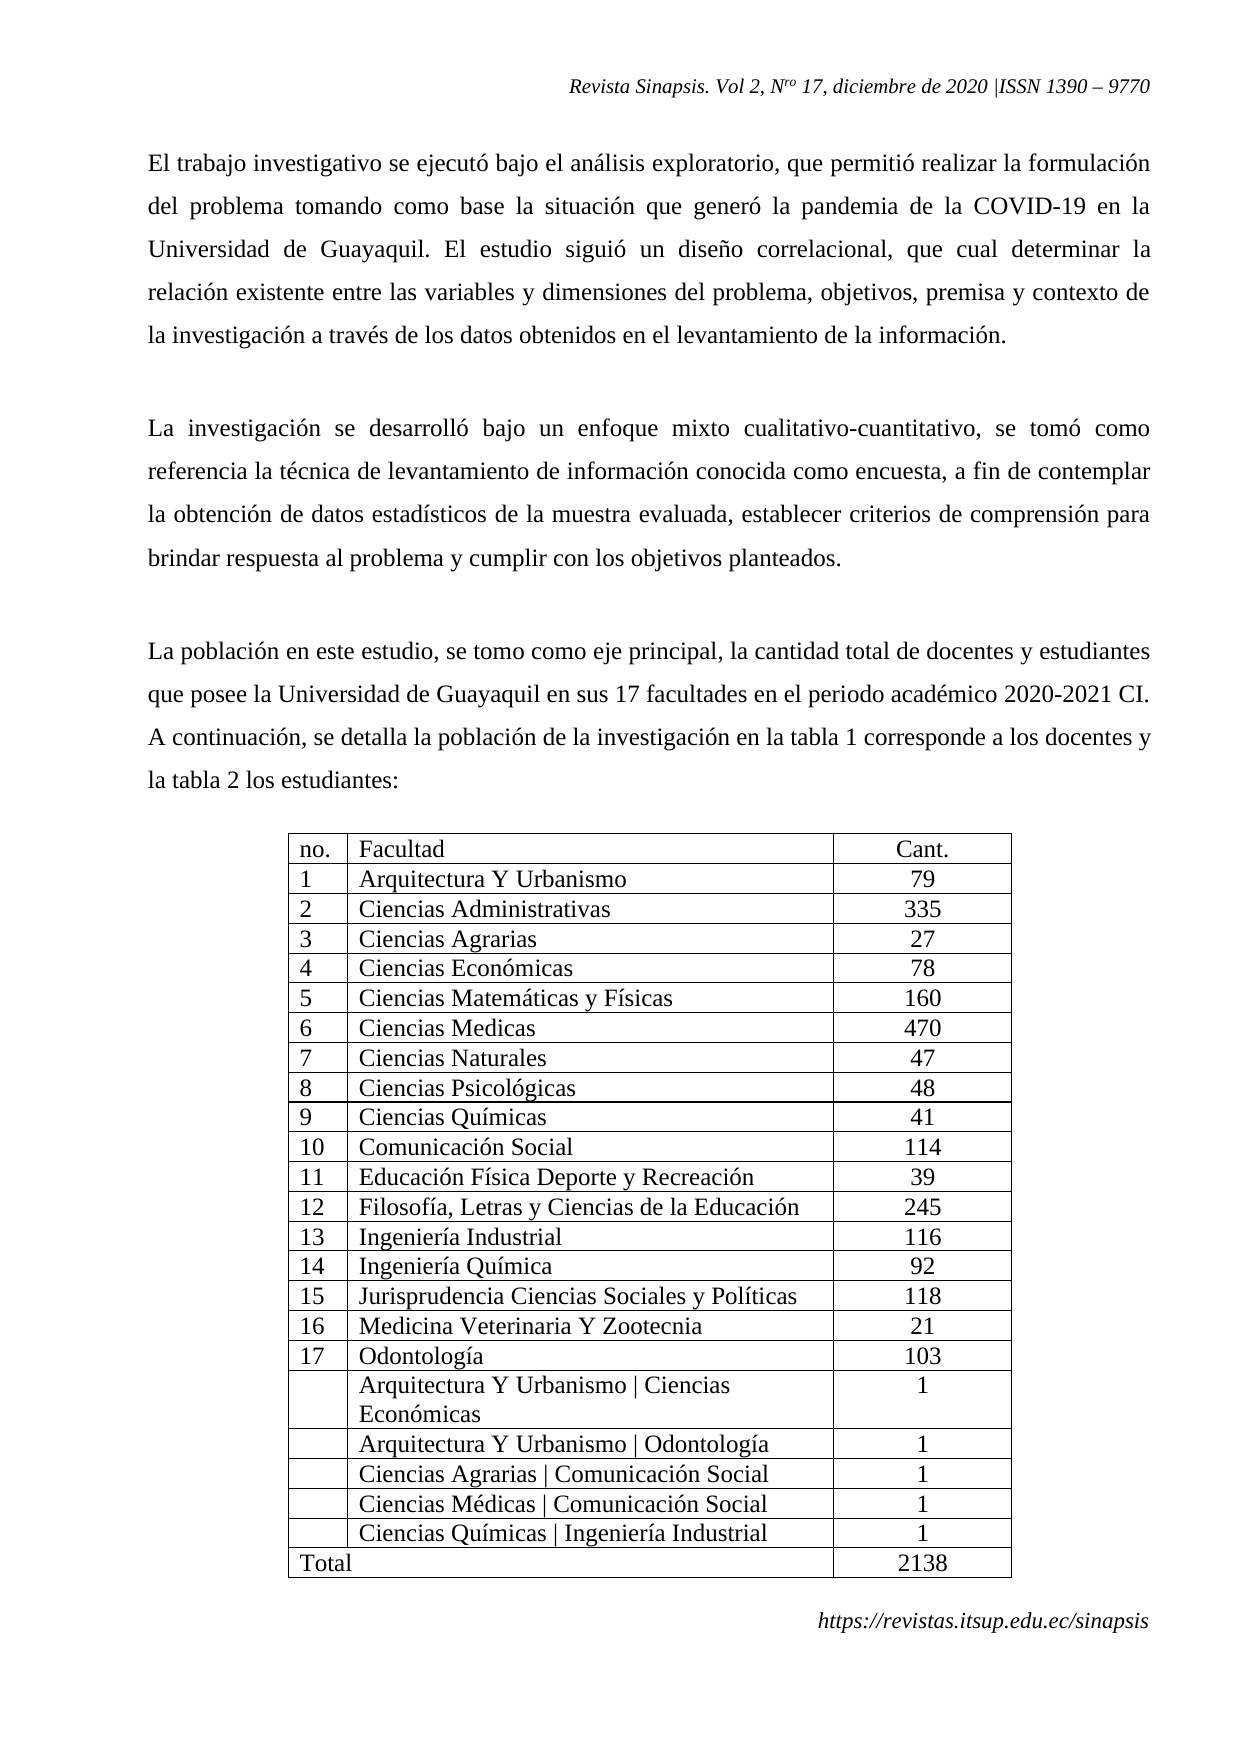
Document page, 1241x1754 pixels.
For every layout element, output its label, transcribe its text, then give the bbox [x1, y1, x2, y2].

table_cell Ingeniería Industrial [348, 1222, 833, 1250]
table_cell 78 [834, 954, 1011, 982]
text La investigación se desarrolló bajo un enfoque mixto cualitativo-cuantitativo, se tomó como referencia la técnica de levantamiento de información conocida como encuesta, a fin de contemplar la obtención de datos estadísticos de la muestra evaluada, establecer criterios de comprensión para brindar respuesta al problema y cumplir con los objetivos planteados. [148, 413, 1152, 571]
table_cell Ciencias Químicas | Ingeniería Industrial [348, 1519, 833, 1547]
table_cell 245 [834, 1192, 1011, 1221]
table_cell Arquitectura Y Urbanismo | Ciencias Económicas [348, 1371, 833, 1428]
table_cell Ciencias Agrarias | Comunicación Social [348, 1459, 833, 1488]
table_cell Ingeniería Química [348, 1251, 833, 1280]
table_cell 1 [834, 1371, 1011, 1428]
table_cell 47 [834, 1043, 1011, 1072]
table_cell 114 [834, 1132, 1011, 1161]
table_header Cant. [834, 834, 1011, 863]
table_cell 3 [289, 924, 347, 952]
table_cell 48 [834, 1073, 1011, 1101]
table_cell 17 [289, 1341, 347, 1369]
table_cell [289, 1371, 347, 1428]
table_cell 14 [289, 1251, 347, 1280]
table_cell 92 [834, 1251, 1011, 1280]
table_cell 21 [834, 1311, 1011, 1340]
table_cell 335 [834, 894, 1011, 923]
table_cell Arquitectura Y Urbanismo [348, 864, 833, 893]
text La población en este estudio, se tomo como eje principal, la cantidad total de docentes y estudiantes que posee la Universidad de Guayaquil en sus 17 facultades en el periodo académico 2020-2021 CI. A continuación, se detalla la población de la investigación en la tabla 1 corresponde a los docentes y la tabla 2 los estudiantes: [148, 636, 1152, 794]
table_cell Educación Física Deporte y Recreación [348, 1162, 833, 1191]
table_cell [289, 1429, 347, 1458]
table_cell 6 [289, 1013, 347, 1042]
table_cell 7 [289, 1043, 347, 1072]
table_header Facultad [348, 834, 833, 863]
table_cell 1 [834, 1489, 1011, 1517]
table_cell 118 [834, 1281, 1011, 1310]
table_cell 5 [289, 983, 347, 1012]
table_cell 16 [289, 1311, 347, 1340]
table_cell 9 [289, 1103, 347, 1131]
table_cell Filosofía, Letras y Ciencias de la Educación [348, 1192, 833, 1221]
table_cell Ciencias Matemáticas y Físicas [348, 983, 833, 1012]
table_cell 116 [834, 1222, 1011, 1250]
table_cell 160 [834, 983, 1011, 1012]
table_cell Ciencias Administrativas [348, 894, 833, 923]
table_cell 15 [289, 1281, 347, 1310]
table_cell Odontología [348, 1341, 833, 1369]
table_cell [289, 1489, 347, 1517]
table_cell Arquitectura Y Urbanismo | Odontología [348, 1429, 833, 1458]
table_cell 12 [289, 1192, 347, 1221]
table_cell [289, 1519, 347, 1547]
table_cell 2 [289, 894, 347, 923]
table_cell 11 [289, 1162, 347, 1191]
text El trabajo investigativo se ejecutó bajo el análisis exploratorio, que permitió realizar la formulación del problema tomando como base la situación que generó la pandemia de la COVID-19 en la Universidad de Guayaquil. El estudio siguió un diseño correlacional, que cual determinar la relación existente entre las variables y dimensiones del problema, objetivos, premisa y contexto de la investigación a través de los datos obtenidos en el levantamiento de la información. [148, 148, 1152, 349]
table_cell Ciencias Psicológicas [348, 1073, 833, 1101]
table_cell 10 [289, 1132, 347, 1161]
table_cell 39 [834, 1162, 1011, 1191]
table_cell Ciencias Naturales [348, 1043, 833, 1072]
table_cell 103 [834, 1341, 1011, 1369]
table_cell 470 [834, 1013, 1011, 1042]
table_cell 27 [834, 924, 1011, 952]
table_cell Ciencias Químicas [348, 1103, 833, 1131]
table_cell 4 [289, 954, 347, 982]
table_cell Ciencias Medicas [348, 1013, 833, 1042]
table_cell [289, 1459, 347, 1488]
table_cell 41 [834, 1103, 1011, 1131]
table_cell Comunicación Social [348, 1132, 833, 1161]
table_cell 8 [289, 1073, 347, 1101]
table_cell Jurisprudencia Ciencias Sociales y Políticas [348, 1281, 833, 1310]
table_cell 1 [834, 1459, 1011, 1488]
table_header no. [289, 834, 347, 863]
table_cell 79 [834, 864, 1011, 893]
table_cell Medicina Veterinaria Y Zootecnia [348, 1311, 833, 1340]
table_cell Total [289, 1548, 833, 1577]
table_cell 1 [289, 864, 347, 893]
table_cell 13 [289, 1222, 347, 1250]
table_cell 1 [834, 1429, 1011, 1458]
table_cell Ciencias Agrarias [348, 924, 833, 952]
table_cell Ciencias Médicas | Comunicación Social [348, 1489, 833, 1517]
table_cell 2138 [834, 1548, 1011, 1577]
table_cell 1 [834, 1519, 1011, 1547]
table_cell Ciencias Económicas [348, 954, 833, 982]
